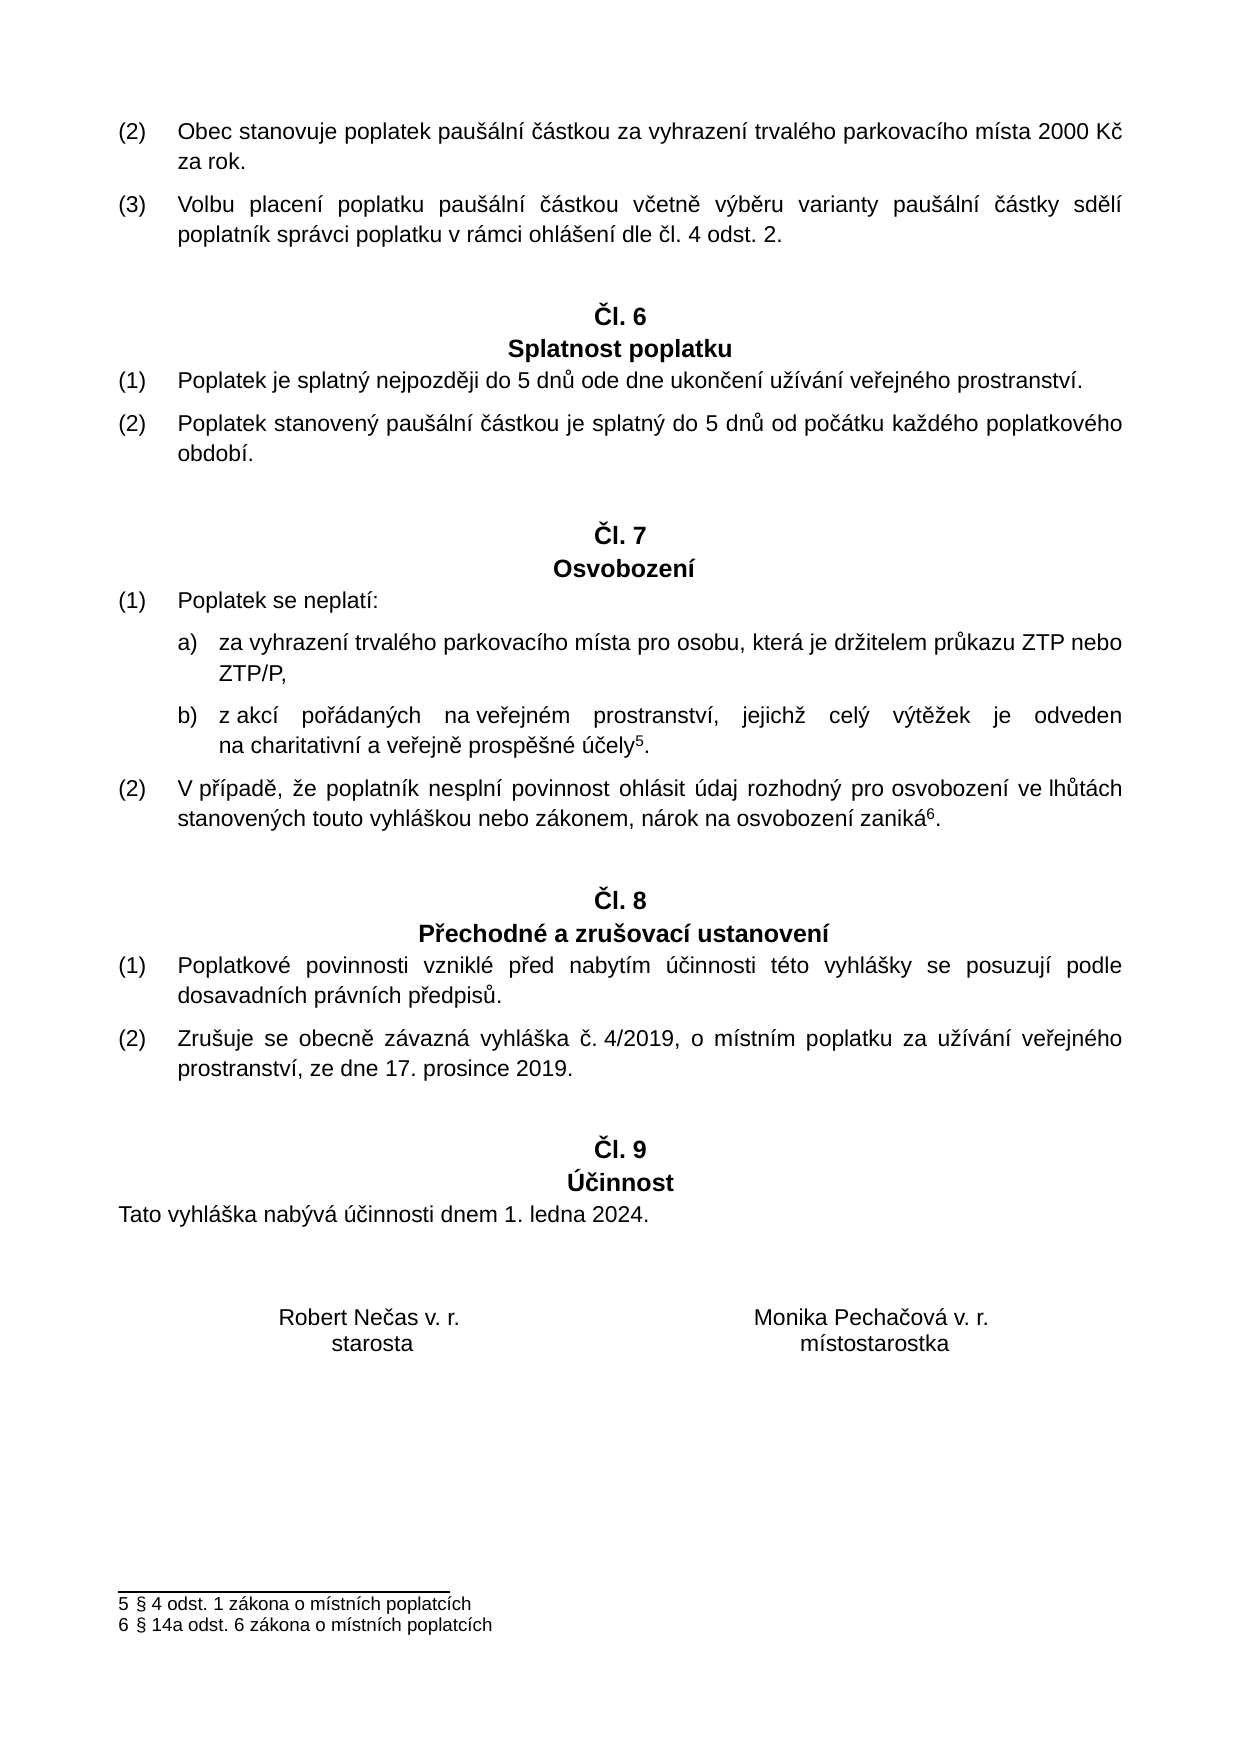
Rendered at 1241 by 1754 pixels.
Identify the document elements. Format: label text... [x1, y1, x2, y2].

table_header Robert Nečas v. r. starosta [118, 1244, 620, 1362]
table_header Monika Pechačová v. r. místostarostka [620, 1244, 1122, 1362]
subtitle Čl. 7 Osvobození [118, 521, 1122, 582]
list Poplatek stanovený paušální částkou je splatný do 5 dnů od počátku každého poplatkového období. [118, 410, 1122, 467]
list § 4 odst. 1 zákona o místních poplatcích [118, 1592, 1122, 1614]
list Poplatek je splatný nejpozději do 5 dnů ode dne ukončení užívání veřejného prostranství. [118, 367, 1122, 394]
list z akcí pořádaných na veřejném prostranství, jejichž celý výtěžek je odveden na charitativní a veřejně prospěšné účely. [177, 702, 1122, 759]
list § 14a odst. 6 zákona o místních poplatcích [118, 1614, 1122, 1635]
table_cell [118, 1362, 620, 1480]
list Volbu placení poplatku paušální částkou včetně výběru varianty paušální částky sdělí poplatník správci poplatku v rámci ohlášení dle čl. 4 odst. 2. [118, 191, 1122, 248]
subtitle Čl. 6 Splatnost poplatku [118, 301, 1122, 363]
list Zrušuje se obecně závazná vyhláška č. 4/2019, o místním poplatku za užívání veřejného prostranství, ze dne 17. prosince 2019. [118, 1024, 1122, 1081]
subtitle Čl. 9 Účinnost [118, 1135, 1122, 1197]
subtitle Čl. 8 Přechodné a zrušovací ustanovení [118, 886, 1122, 947]
list V případě, že poplatník nesplní povinnost ohlásit údaj rozhodný pro osvobození ve lhůtách stanovených touto vyhláškou nebo zákonem, nárok na osvobození zaniká. [118, 775, 1122, 832]
list Poplatkové povinnosti vzniklé před nabytím účinnosti této vyhlášky se posuzují podle dosavadních právních předpisů. [118, 952, 1122, 1008]
list Poplatek se neplatí: [118, 587, 1122, 613]
list Obec stanovuje poplatek paušální částkou za vyhrazení trvalého parkovacího místa 2000 Kč za rok. [118, 118, 1122, 175]
text Tato vyhláška nabývá účinnosti dnem 1. ledna 2024. [118, 1201, 1122, 1227]
list za vyhrazení trvalého parkovacího místa pro osobu, která je držitelem průkazu ZTP nebo ZTP/P, [177, 629, 1122, 686]
table_cell [620, 1362, 1122, 1480]
